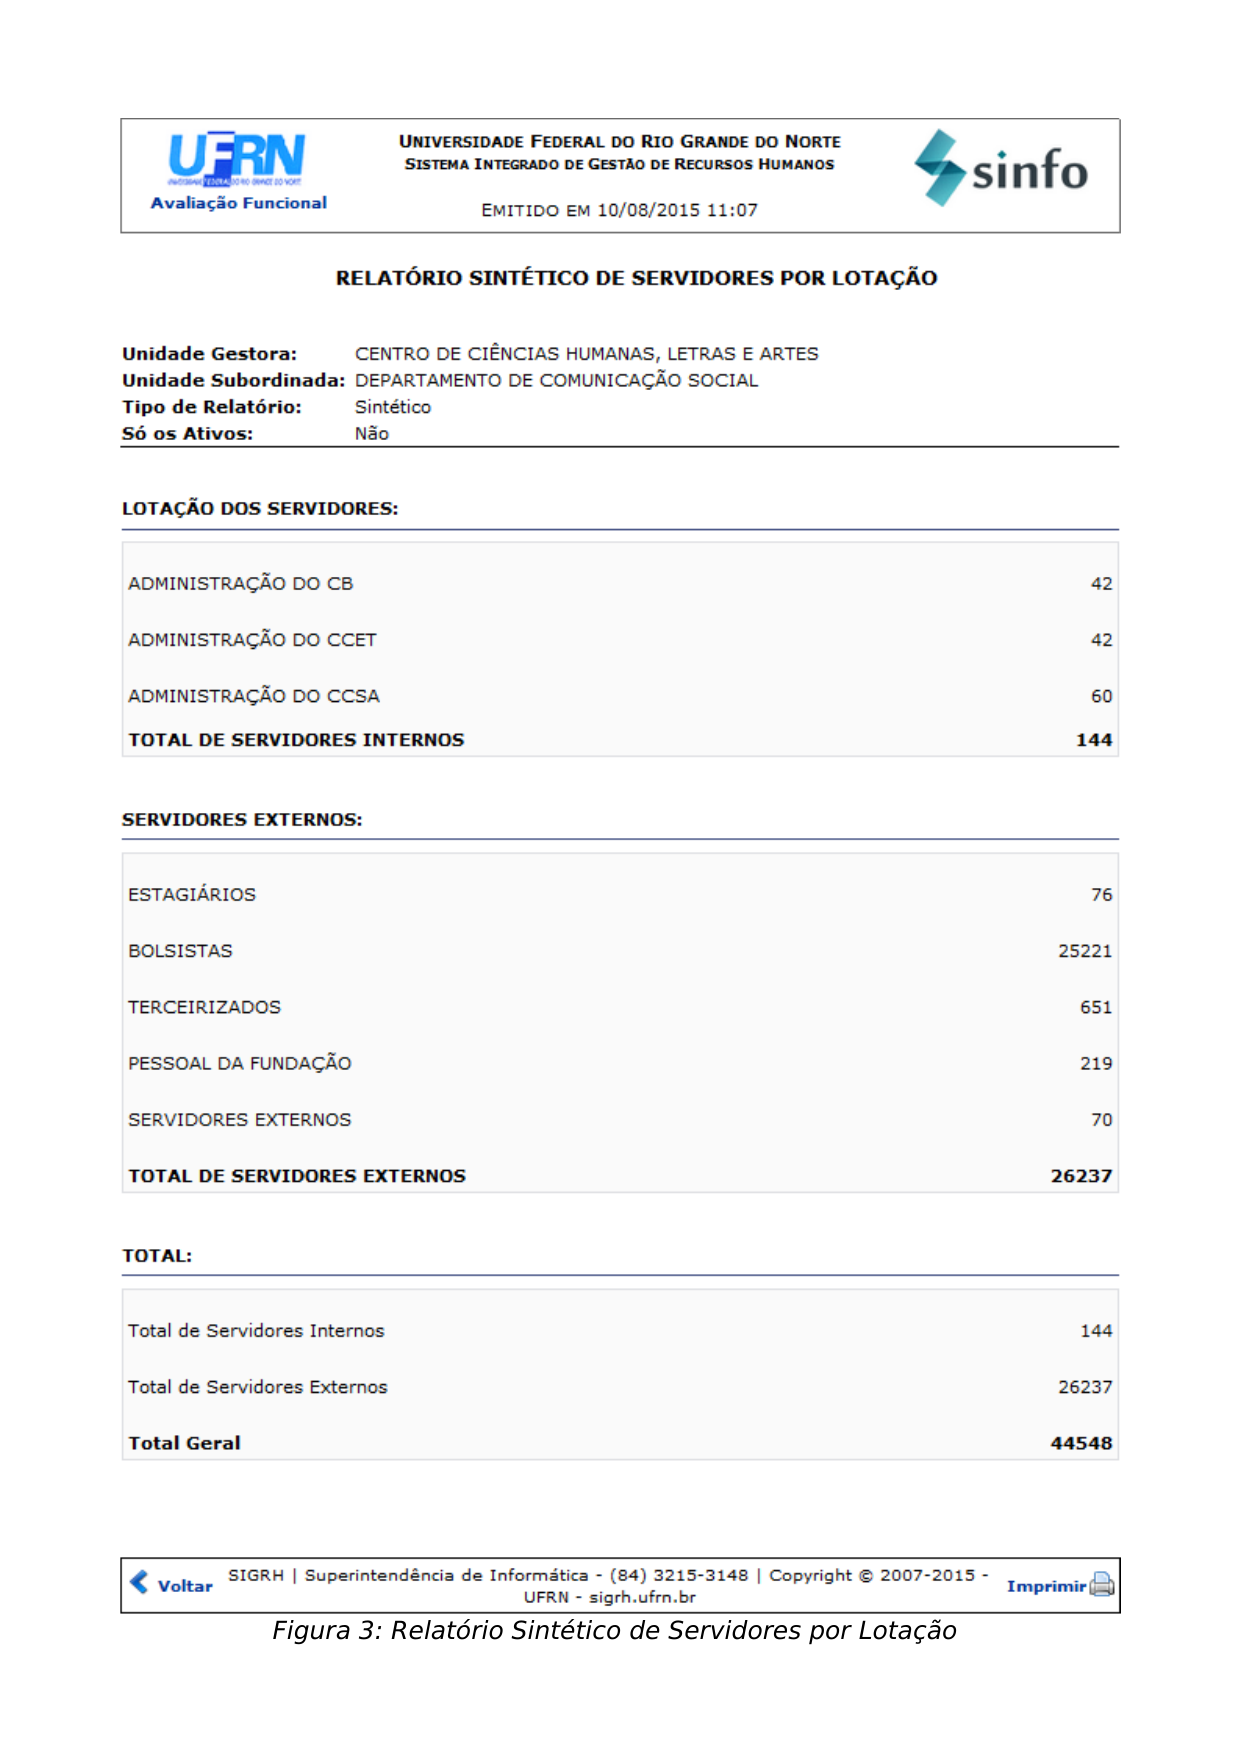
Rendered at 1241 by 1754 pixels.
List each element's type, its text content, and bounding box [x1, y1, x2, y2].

picture [119, 118, 1121, 1617]
text Figura 3: Relatório Sintético de Servidores por Lotação [119, 1617, 1121, 1646]
